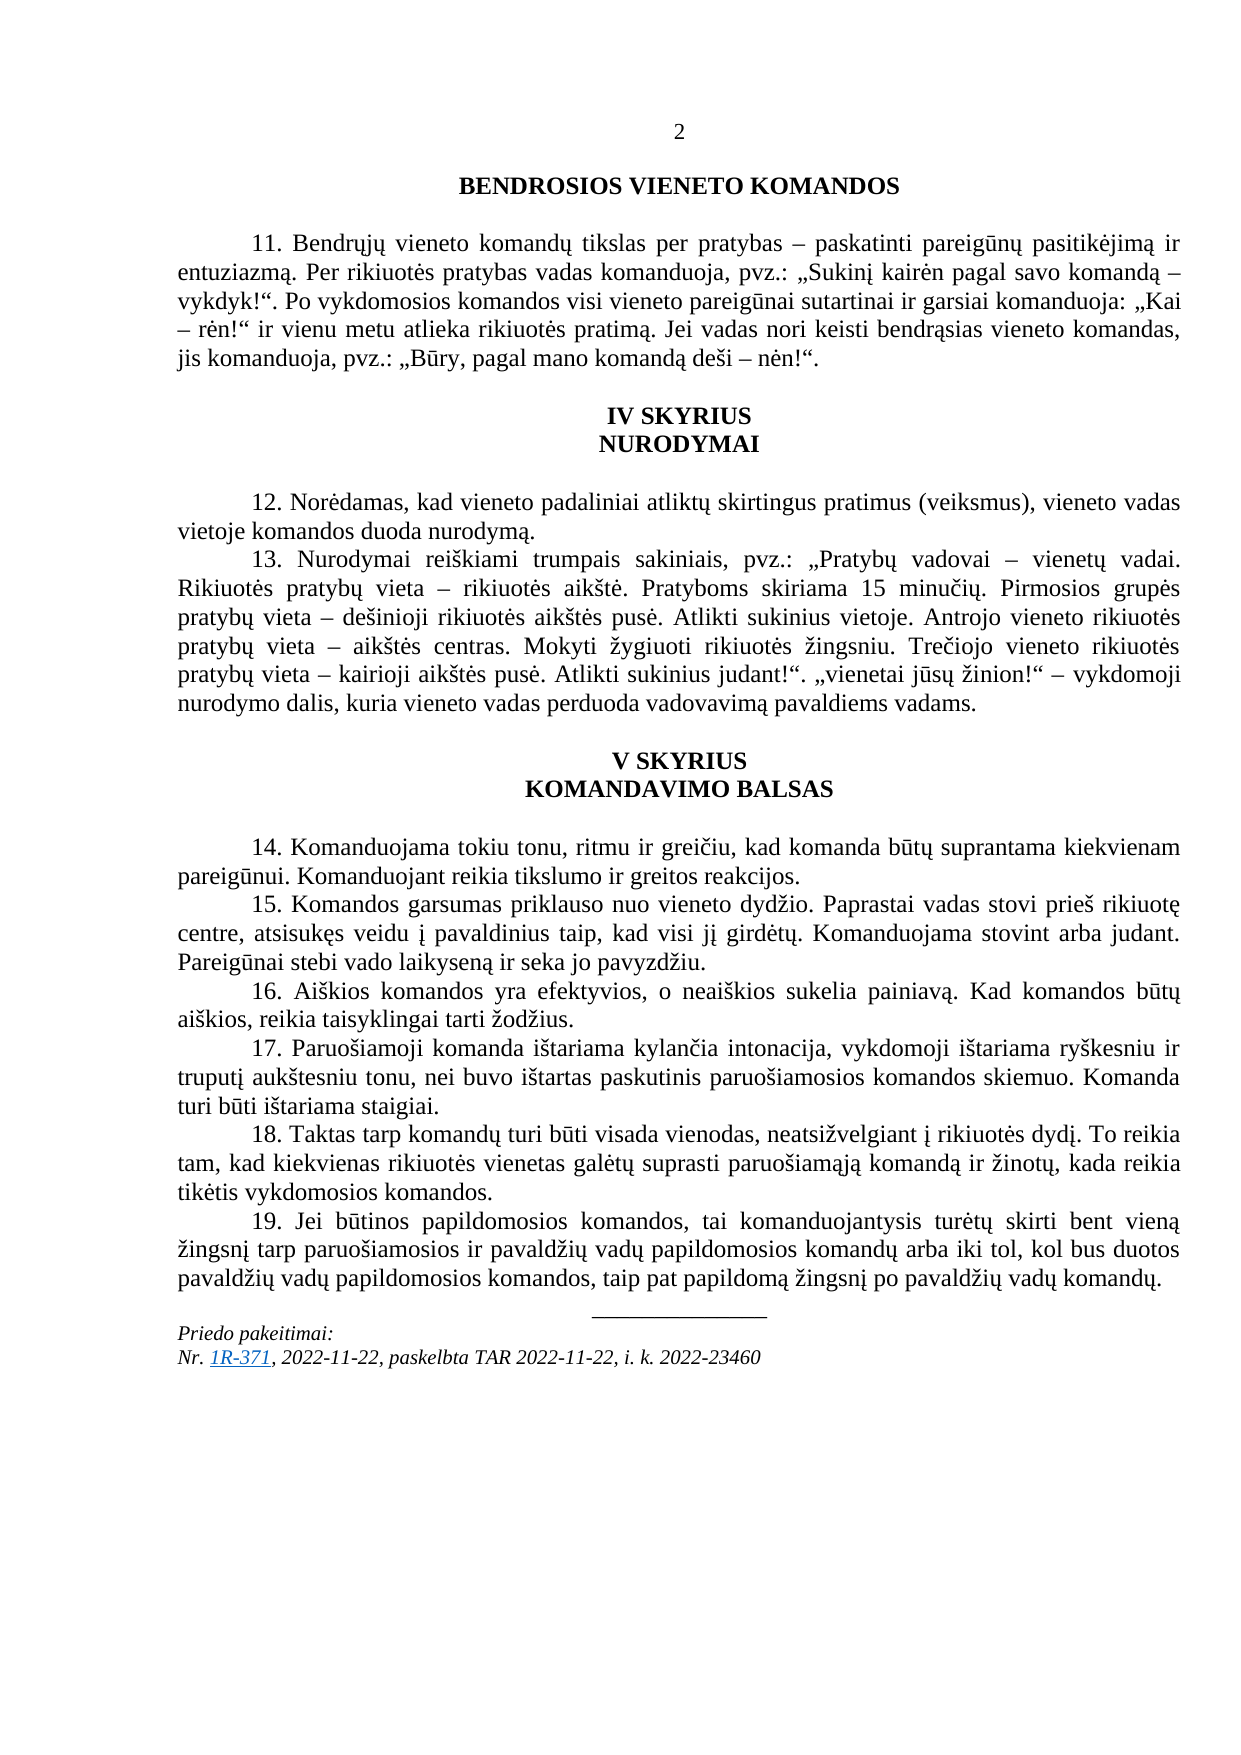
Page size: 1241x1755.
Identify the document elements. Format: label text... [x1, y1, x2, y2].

text 12. Norėdamas, kad vieneto padaliniai atliktų skirtingus pratimus (veiksmus), vieneto vadas vietoje komandos duoda nurodymą. [177, 487, 1181, 544]
text V SKYRIUS [177, 746, 1181, 774]
text Nr. 1R-371, 2022-11-22, paskelbta TAR 2022-11-22, i. k. 2022-23460 [177, 1345, 1181, 1369]
text IV SKYRIUS [177, 401, 1181, 429]
text ______________ [177, 1292, 1181, 1321]
text BENDROSIOS VIENETO KOMANDOS [177, 171, 1181, 199]
text 16. Aiškios komandos yra efektyvios, o neaiškios sukelia painiavą. Kad komandos būtų aiškios, reikia taisyklingai tarti žodžius. [177, 976, 1181, 1033]
text NURODYMAI [177, 429, 1181, 458]
text 15. Komandos garsumas priklauso nuo vieneto dydžio. Paprastai vadas stovi prieš rikiuotę centre, atsisukęs veidu į pavaldinius taip, kad visi jį girdėtų. Komanduojama stovint arba judant. Pareigūnai stebi vado laikyseną ir seka jo pavyzdžiu. [177, 889, 1181, 976]
text 14. Komanduojama tokiu tonu, ritmu ir greičiu, kad komanda būtų suprantama kiekvienam pareigūnui. Komanduojant reikia tikslumo ir greitos reakcijos. [177, 832, 1181, 889]
text Priedo pakeitimai: [177, 1321, 1181, 1345]
text 11. Bendrųjų vieneto komandų tikslas per pratybas – paskatinti pareigūnų pasitikėjimą ir entuziazmą. Per rikiuotės pratybas vadas komanduoja, pvz.: „Sukinį kairėn pagal savo komandą – vykdyk!“. Po vykdomosios komandos visi vieneto pareigūnai sutartinai ir garsiai komanduoja: „Kai – rėn!“ ir vienu metu atlieka rikiuotės pratimą. Jei vadas nori keisti bendrąsias vieneto komandas, jis komanduoja, pvz.: „Būry, pagal mano komandą deši – nėn!“. [177, 228, 1181, 372]
text 13. Nurodymai reiškiami trumpais sakiniais, pvz.: „Pratybų vadovai – vienetų vadai. Rikiuotės pratybų vieta – rikiuotės aikštė. Pratyboms skiriama 15 minučių. Pirmosios grupės pratybų vieta – dešinioji rikiuotės aikštės pusė. Atlikti sukinius vietoje. Antrojo vieneto rikiuotės pratybų vieta – aikštės centras. Mokyti žygiuoti rikiuotės žingsniu. Trečiojo vieneto rikiuotės pratybų vieta – kairioji aikštės pusė. Atlikti sukinius judant!“. „vienetai jūsų žinion!“ – vykdomoji nurodymo dalis, kuria vieneto vadas perduoda vadovavimą pavaldiems vadams. [177, 544, 1181, 717]
text 17. Paruošiamoji komanda ištariama kylančia intonacija, vykdomoji ištariama ryškesniu ir truputį aukštesniu tonu, nei buvo ištartas paskutinis paruošiamosios komandos skiemuo. Komanda turi būti ištariama staigiai. [177, 1033, 1181, 1119]
text KOMANDAVIMO BALSAS [177, 774, 1181, 803]
text 18. Taktas tarp komandų turi būti visada vienodas, neatsižvelgiant į rikiuotės dydį. To reikia tam, kad kiekvienas rikiuotės vienetas galėtų suprasti paruošiamąją komandą ir žinotų, kada reikia tikėtis vykdomosios komandos. [177, 1119, 1181, 1206]
text 19. Jei būtinos papildomosios komandos, tai komanduojantysis turėtų skirti bent vieną žingsnį tarp paruošiamosios ir pavaldžių vadų papildomosios komandų arba iki tol, kol bus duotos pavaldžių vadų papildomosios komandos, taip pat papildomą žingsnį po pavaldžių vadų komandų. [177, 1206, 1181, 1292]
